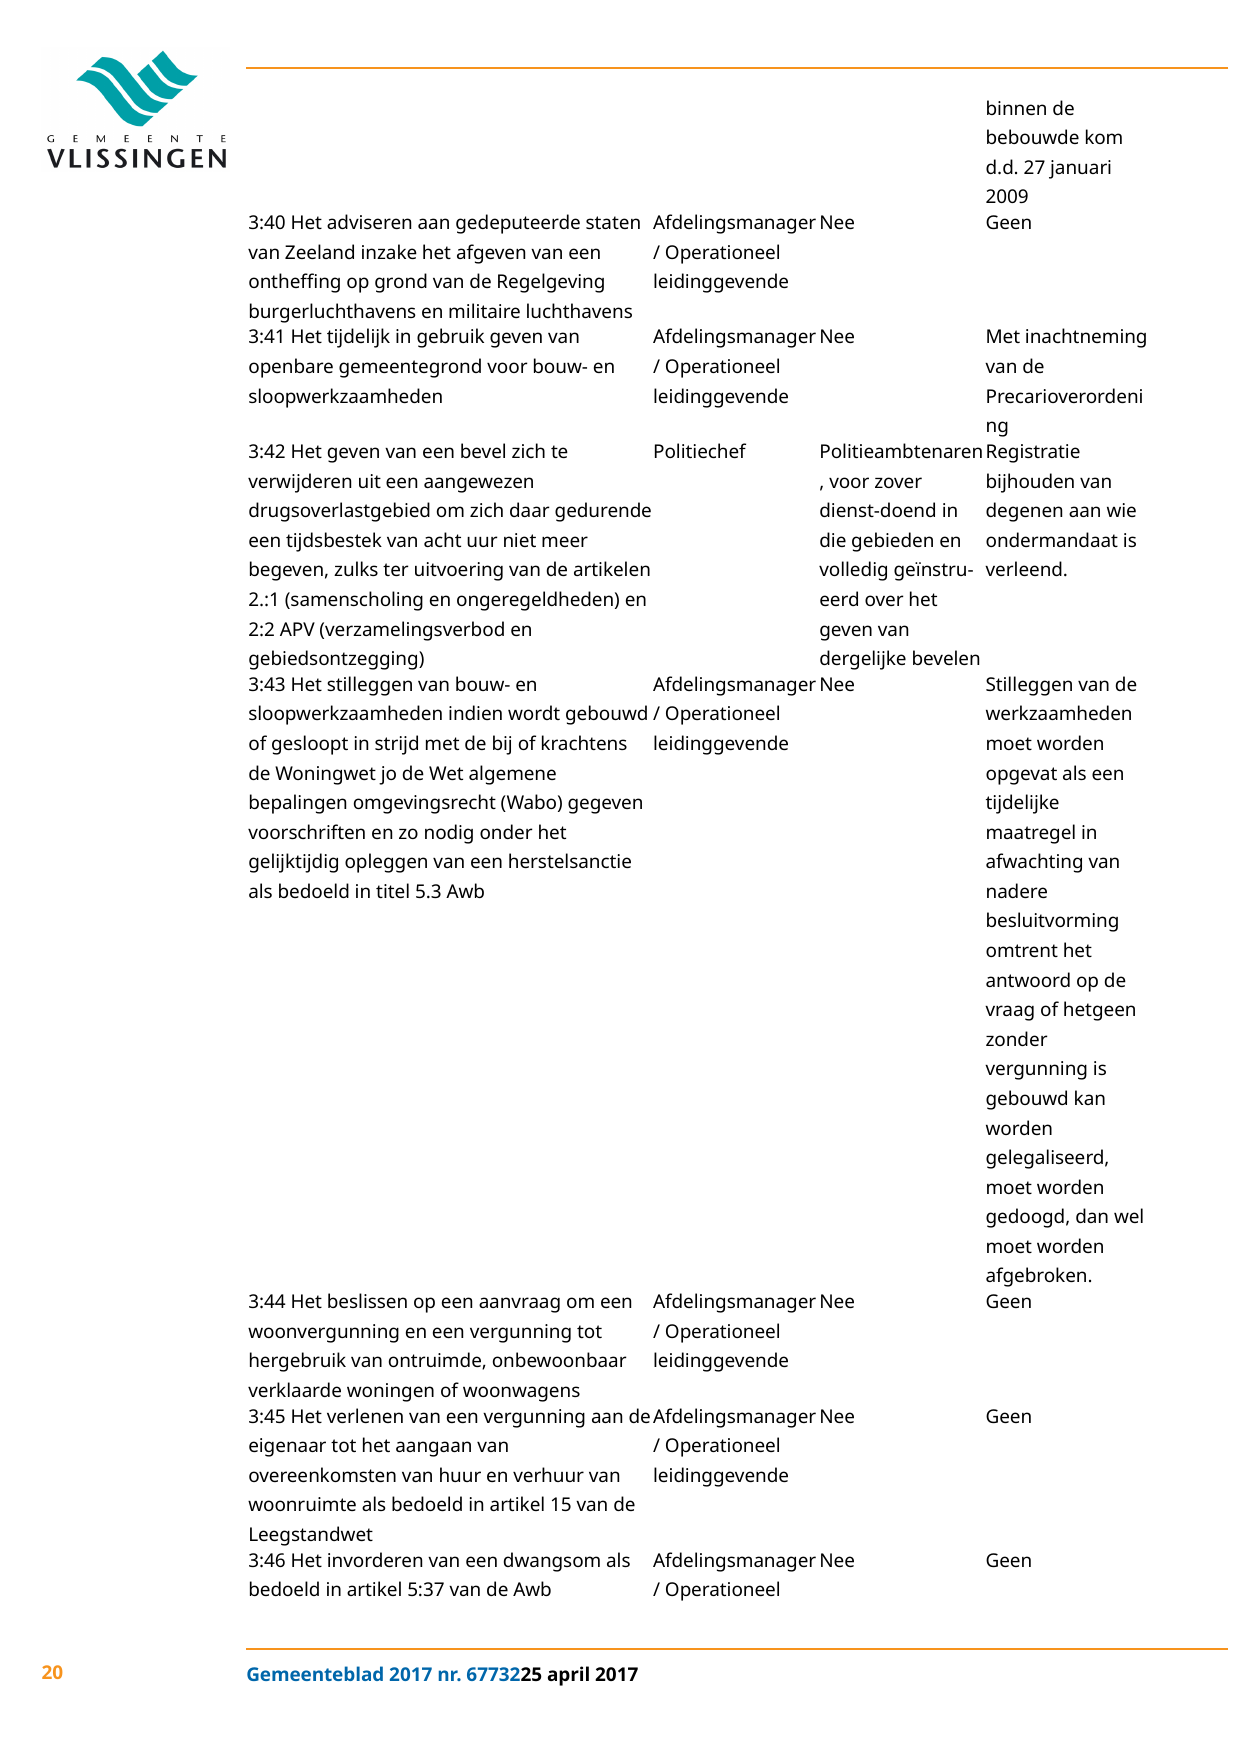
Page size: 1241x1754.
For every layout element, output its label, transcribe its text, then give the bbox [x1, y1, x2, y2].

table_cell Afdelingsmanager/ Operationeel [653, 1547, 819, 1602]
table_cell Nee [819, 1289, 985, 1403]
table_cell 3:44 Het beslissen op een aanvraag om een woonvergunning en een vergunning tot hergebruik van ontruimde, onbewoonbaar verklaarde woningen of woonwagens [248, 1289, 653, 1403]
table_cell Nee [819, 1547, 985, 1602]
table_cell Nee [819, 324, 985, 438]
table_cell Nee [819, 671, 985, 1288]
table_cell Met inachtneming van de Precarioverordening [985, 324, 1152, 438]
table_cell Afdelingsmanager/ Operationeel leidinggevende [653, 1403, 819, 1547]
table_cell 3:46 Het invorderen van een dwangsom als bedoeld in artikel 5:37 van de Awb [248, 1547, 653, 1602]
table_cell Geen [985, 1403, 1152, 1547]
table_cell Geen [985, 1547, 1152, 1602]
table_cell Stilleggen van de werkzaamheden moet worden opgevat als een tijdelijke maatregel in afwachting van nadere besluitvorming omtrent het antwoord op de vraag of hetgeen zonder vergunning is gebouwd kan worden gelegaliseerd, moet worden gedoogd, dan wel moet worden afgebroken. [985, 671, 1152, 1288]
table_cell Politieambtenaren, voor zover dienst-doend in die gebieden en volledig geïnstru-eerd over het geven van dergelijke bevelen [819, 438, 985, 671]
table_cell Registratie bijhouden van degenen aan wie ondermandaat is verleend. [985, 438, 1152, 671]
table_cell Nee [819, 209, 985, 324]
picture [41, 47, 231, 172]
table_cell Afdelingsmanager/ Operationeel leidinggevende [653, 1289, 819, 1403]
table_cell 3:42 Het geven van een bevel zich te verwijderen uit een aangewezen drugsoverlastgebied om zich daar gedurende een tijdsbestek van acht uur niet meer begeven, zulks ter uitvoering van de artikelen 2.:1 (samenscholing en ongeregeldheden) en 2:2 APV (verzamelingsverbod en gebiedsontzegging) [248, 438, 653, 671]
table_cell 3:40 Het adviseren aan gedeputeerde staten van Zeeland inzake het afgeven van een ontheffing op grond van de Regelgeving burgerluchthavens en militaire luchthavens [248, 209, 653, 324]
table_cell Afdelingsmanager/ Operationeel leidinggevende [653, 671, 819, 1288]
table_cell Politiechef [653, 438, 819, 671]
table_cell Afdelingsmanager/ Operationeel leidinggevende [653, 324, 819, 438]
table_cell [653, 95, 819, 209]
table_cell 3:41 Het tijdelijk in gebruik geven van openbare gemeentegrond voor bouw- en sloopwerkzaamheden [248, 324, 653, 438]
table_cell Afdelingsmanager/ Operationeel leidinggevende [653, 209, 819, 324]
table_cell Geen [985, 1289, 1152, 1403]
table_cell [819, 95, 985, 209]
table_cell Nee [819, 1403, 985, 1547]
table_cell 3:43 Het stilleggen van bouw- en sloopwerkzaamheden indien wordt gebouwd of gesloopt in strijd met de bij of krachtens de Woningwet jo de Wet algemene bepalingen omgevingsrecht (Wabo) gegeven voorschriften en zo nodig onder het gelijktijdig opleggen van een herstelsanctie als bedoeld in titel 5.3 Awb [248, 671, 653, 1288]
table_cell binnen de bebouwde kom d.d. 27 januari 2009 [985, 95, 1152, 209]
table_cell [248, 95, 653, 209]
table_cell 3:45 Het verlenen van een vergunning aan de eigenaar tot het aangaan van overeenkomsten van huur en verhuur van woonruimte als bedoeld in artikel 15 van de Leegstandwet [248, 1403, 653, 1547]
table_cell Geen [985, 209, 1152, 324]
